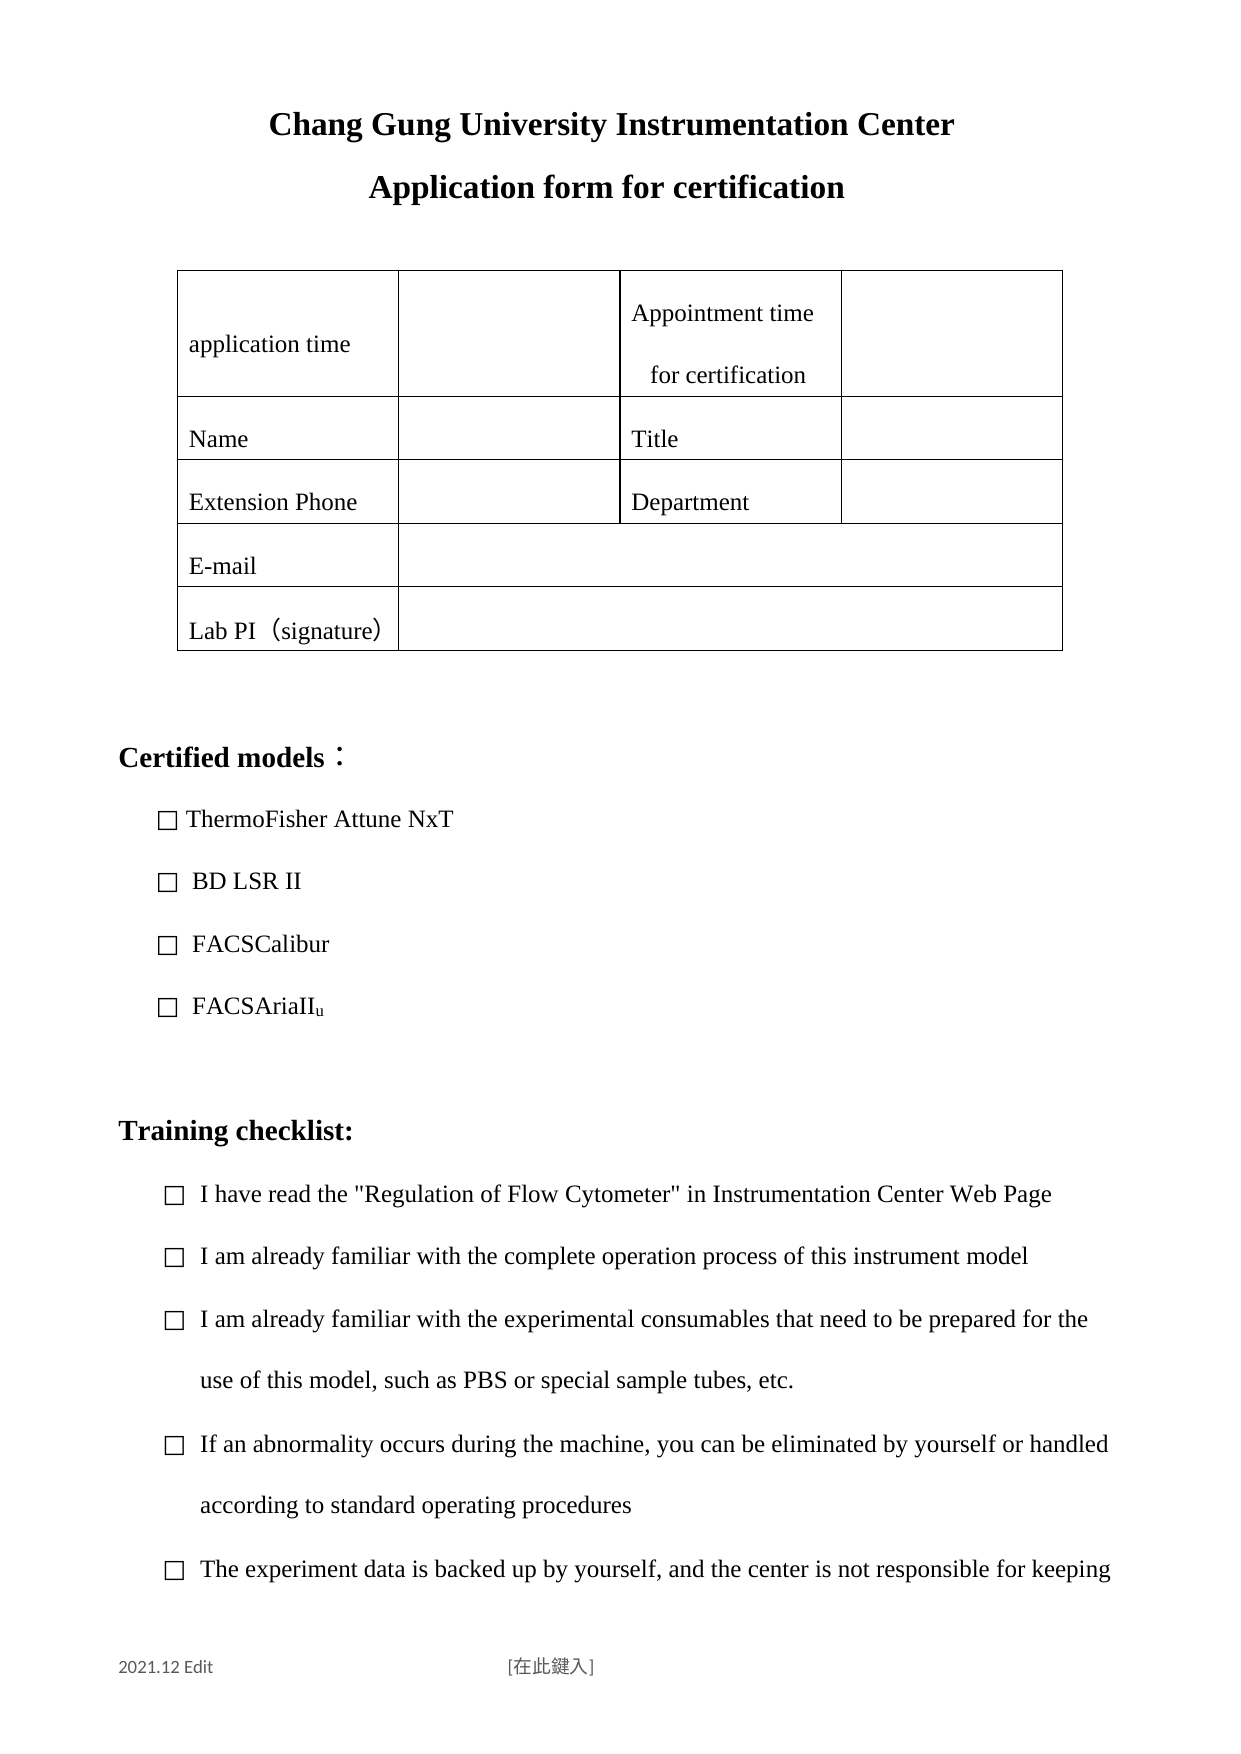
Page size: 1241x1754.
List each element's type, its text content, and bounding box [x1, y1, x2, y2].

table_cell Title [621, 397, 841, 459]
table_cell Extension Phone [178, 460, 398, 523]
list If an abnormality occurs during the machine, you can be eliminated by yourself or handled according to standard operating procedures [162, 1401, 1122, 1526]
table_cell [399, 460, 619, 523]
list The experiment data is backed up by yourself, and the center is not responsible for keeping it. [162, 1526, 1122, 1588]
text □ FACSCalibur [118, 901, 1122, 963]
list I have read the "Regulation of Flow Cytometer" in Instrumentation Center Web Page [162, 1151, 1122, 1213]
text Training checklist: [118, 1088, 1205, 1151]
text □ FACSAriaIIu [118, 963, 1122, 1026]
table_cell [399, 524, 1062, 586]
text □ BD LSR II [118, 838, 1122, 901]
table_cell Lab PI（signature） [178, 587, 398, 650]
table_cell [842, 397, 1062, 459]
table_header Appointment time for certification [621, 271, 841, 396]
text Certified models： [118, 713, 1216, 776]
text □ ThermoFisher Attune NxT [118, 776, 1122, 838]
table_header application time [178, 271, 398, 396]
table_cell [842, 460, 1062, 523]
table_header [399, 271, 619, 396]
table_cell Name [178, 397, 398, 459]
table_cell E-mail [178, 524, 398, 586]
text Chang Gung University Instrumentation Center [118, 82, 1216, 144]
table_cell [399, 397, 619, 459]
table_cell [399, 587, 1062, 650]
text Application form for certification [118, 144, 1216, 207]
table_cell Department [621, 460, 841, 523]
list I am already familiar with the complete operation process of this instrument model [162, 1213, 1122, 1276]
list I am already familiar with the experimental consumables that need to be prepared for the use of this model, such as PBS or special sample tubes, etc. [162, 1276, 1122, 1401]
table_header [842, 271, 1062, 396]
